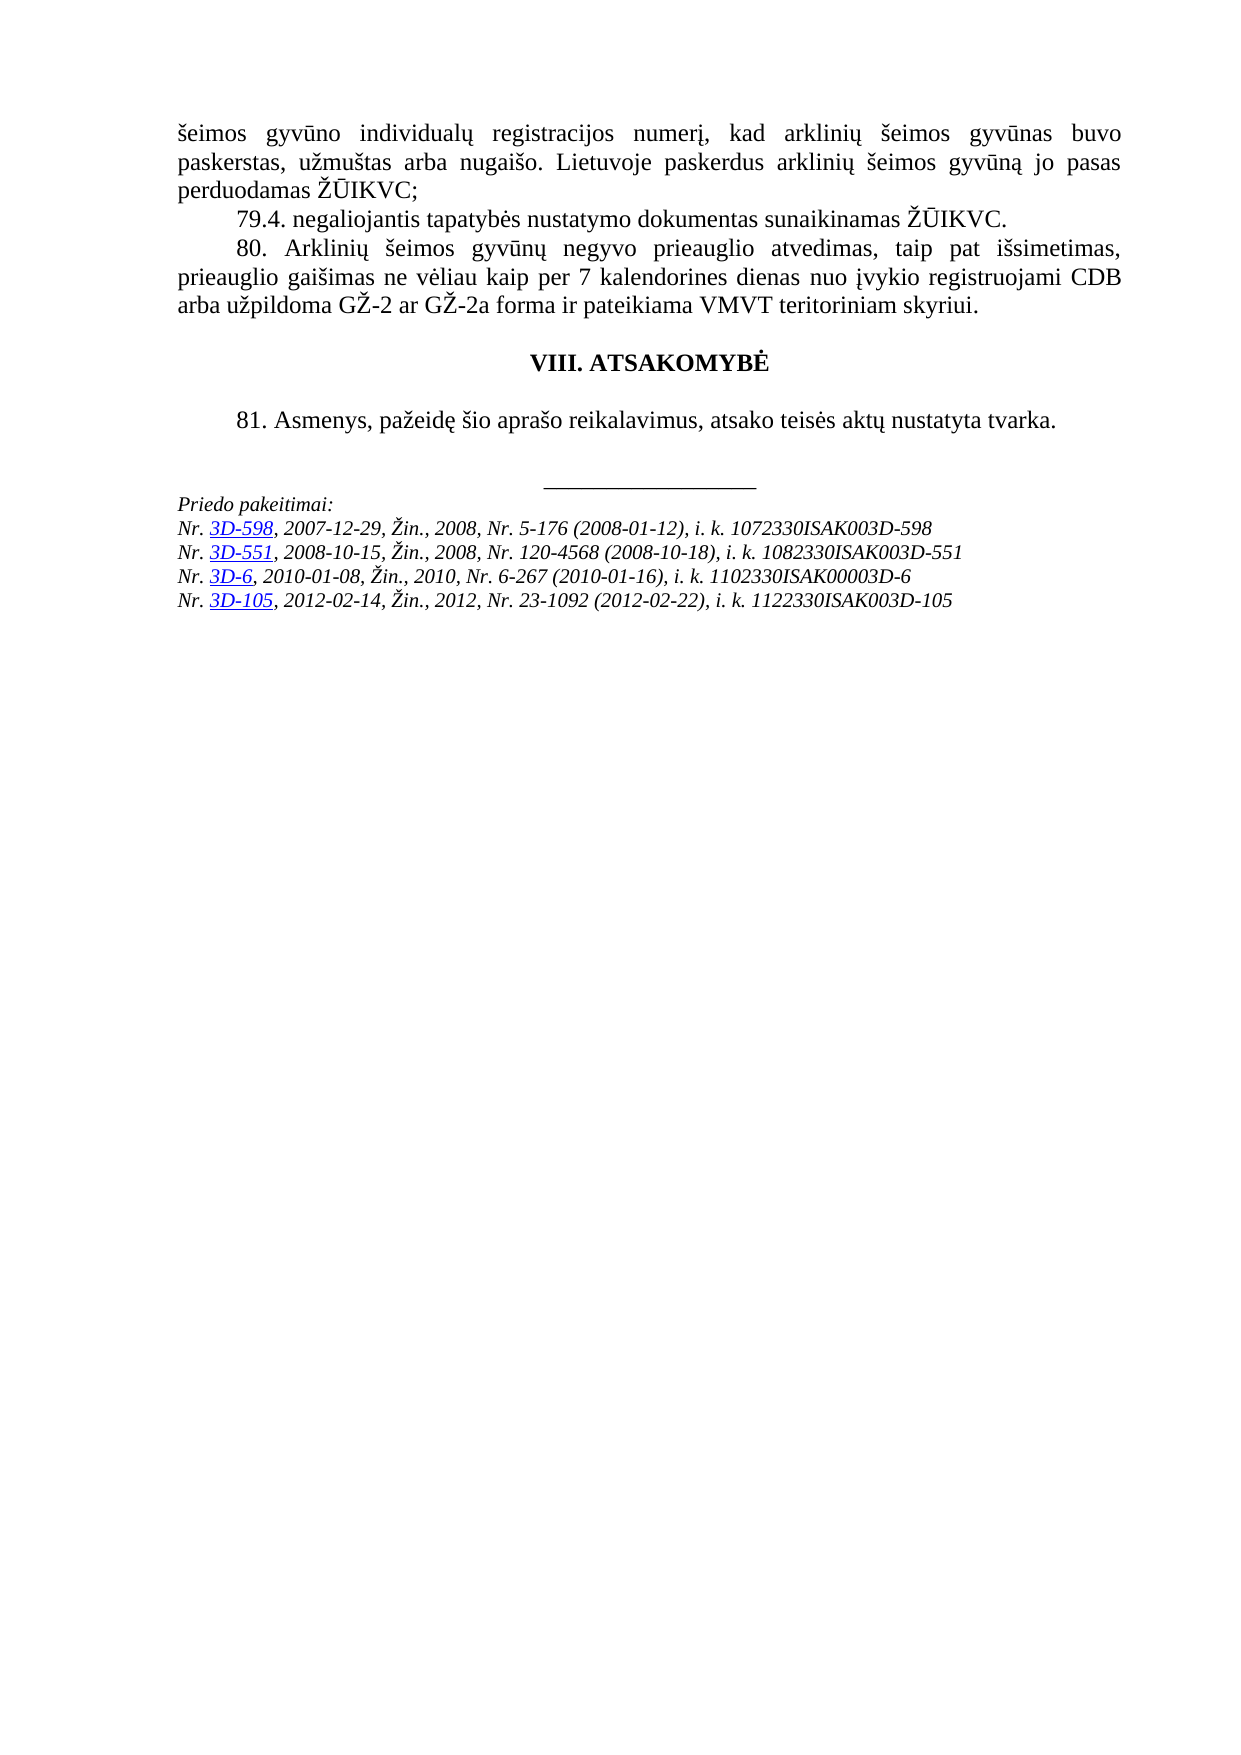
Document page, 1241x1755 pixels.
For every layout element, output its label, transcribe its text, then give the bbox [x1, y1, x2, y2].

text VIII. ATSAKOMYBĖ [177, 348, 1122, 377]
text _________________ [177, 463, 1122, 492]
text 81. Asmenys, pažeidę šio aprašo reikalavimus, atsako teisės aktų nustatyta tvarka. [177, 406, 1122, 434]
text šeimos gyvūno individualų registracijos numerį, kad arklinių šeimos gyvūnas buvo paskerstas, užmuštas arba nugaišo. Lietuvoje paskerdus arklinių šeimos gyvūną jo pasas perduodamas ŽŪIKVC; [177, 118, 1122, 204]
text Nr. 3D-105, 2012-02-14, Žin., 2012, Nr. 23-1092 (2012-02-22), i. k. 1122330ISAK003D-105 [177, 588, 1122, 612]
text 80. Arklinių šeimos gyvūnų negyvo prieauglio atvedimas, taip pat išsimetimas, prieauglio gaišimas ne vėliau kaip per 7 kalendorines dienas nuo įvykio registruojami CDB arba užpildoma GŽ-2 ar GŽ-2a forma ir pateikiama VMVT teritoriniam skyriui. [177, 233, 1122, 319]
text Nr. 3D-551, 2008-10-15, Žin., 2008, Nr. 120-4568 (2008-10-18), i. k. 1082330ISAK003D-551 [177, 540, 1122, 564]
text Nr. 3D-598, 2007-12-29, Žin., 2008, Nr. 5-176 (2008-01-12), i. k. 1072330ISAK003D-598 [177, 516, 1122, 540]
text Nr. 3D-6, 2010-01-08, Žin., 2010, Nr. 6-267 (2010-01-16), i. k. 1102330ISAK00003D-6 [177, 564, 1122, 588]
text Priedo pakeitimai: [177, 492, 1122, 516]
text 79.4. negaliojantis tapatybės nustatymo dokumentas sunaikinamas ŽŪIKVC. [177, 204, 1122, 233]
